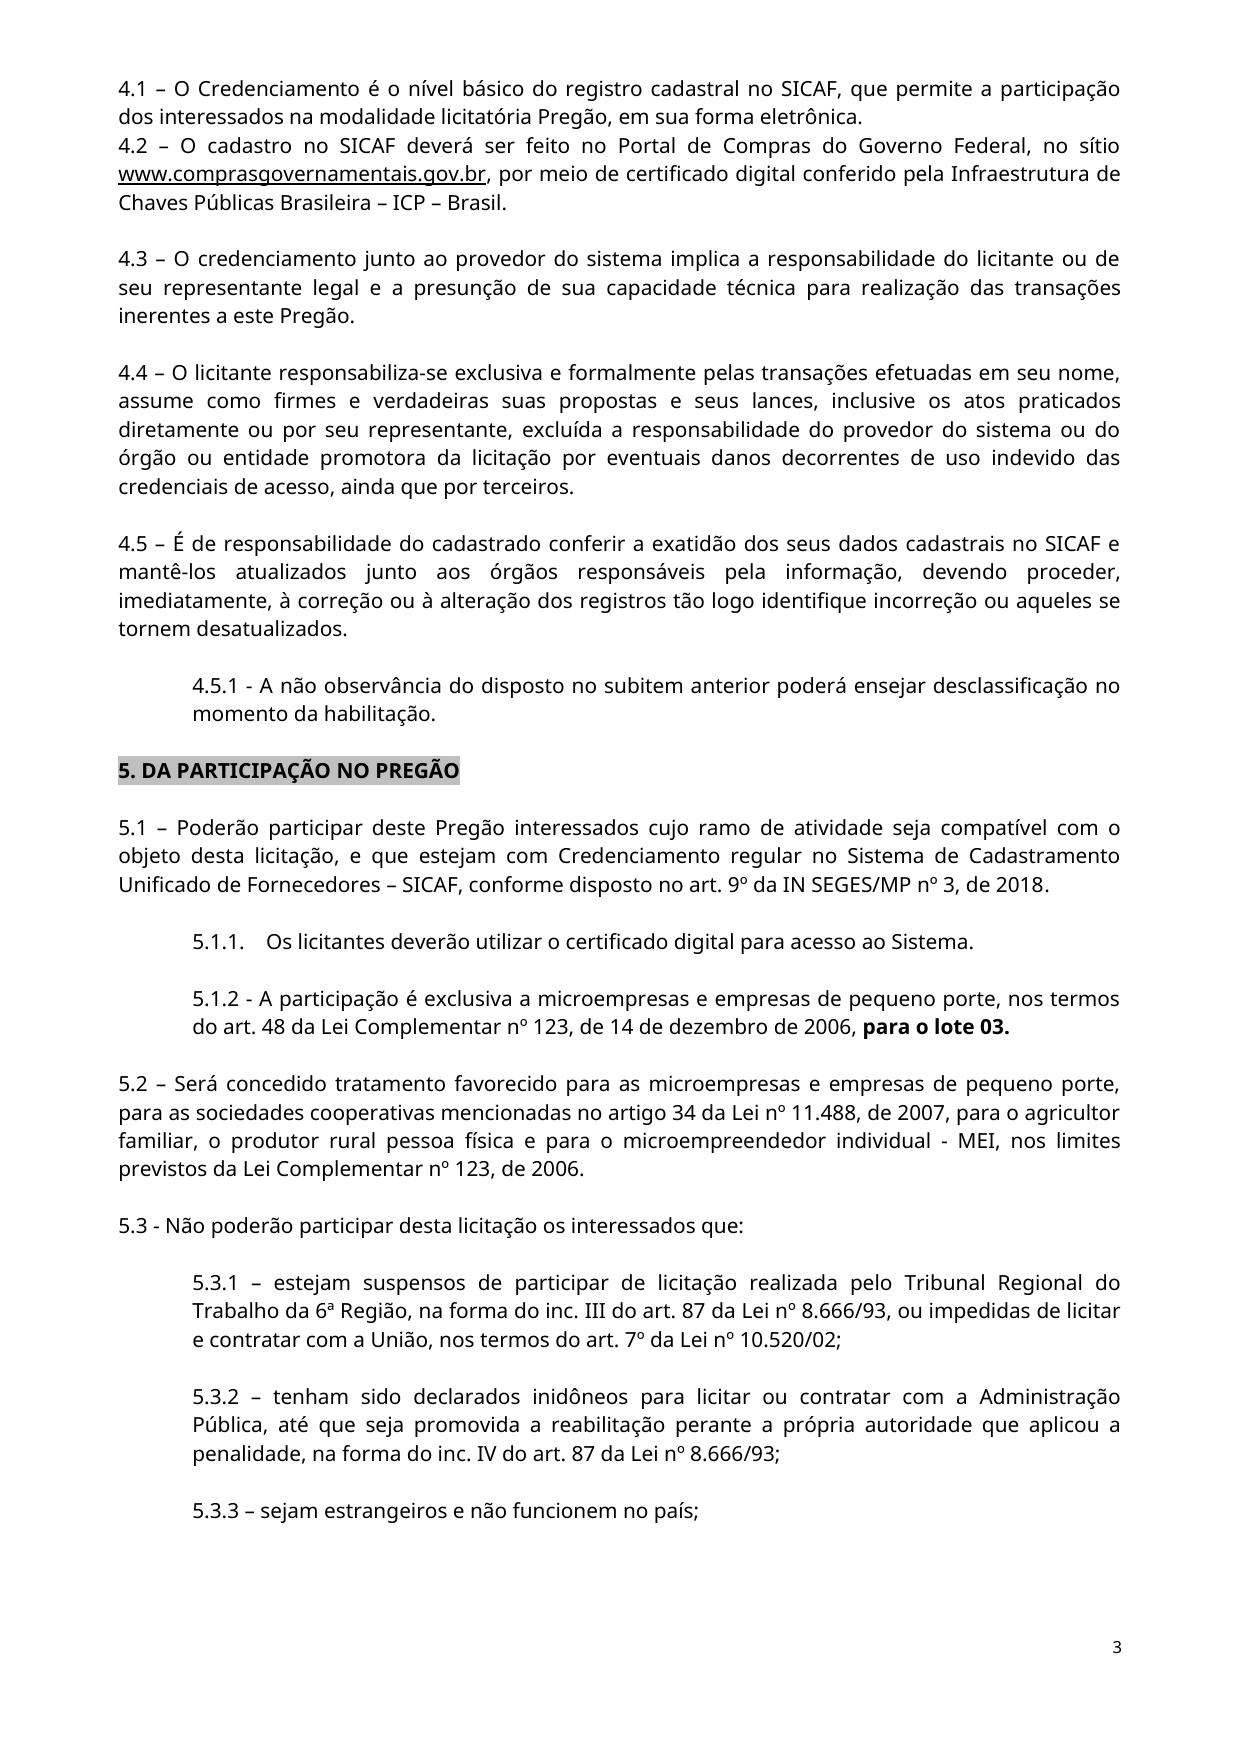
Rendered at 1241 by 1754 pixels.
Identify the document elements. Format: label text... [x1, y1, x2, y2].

text 4.3 – O credenciamento junto ao provedor do sistema implica a responsabilidade do licitante ou de seu representante legal e a presunção de sua capacidade técnica para realização das transações inerentes a este Pregão. [118, 244, 1122, 330]
text 5.3 - Não poderão participar desta licitação os interessados que: [118, 1211, 1122, 1240]
text 4.2 – O cadastro no SICAF deverá ser feito no Portal de Compras do Governo Federal, no sítio www.comprasgovernamentais.gov.br, por meio de certificado digital conferido pela Infraestrutura de Chaves Públicas Brasileira – ICP – Brasil. [118, 131, 1122, 216]
text 4.1 – O Credenciamento é o nível básico do registro cadastral no SICAF, que permite a participação dos interessados na modalidade licitatória Pregão, em sua forma eletrônica. [118, 74, 1122, 131]
list 5.1 – Poderão participar deste Pregão interessados cujo ramo de atividade seja compatível com o objeto desta licitação, e que estejam com Credenciamento regular no Sistema de Cadastramento Unificado de Fornecedores – SICAF, conforme disposto no art. 9º da IN SEGES/MP nº 3, de 2018. [118, 813, 1122, 898]
list 5.1.2 - A participação é exclusiva a microempresas e empresas de pequeno porte, nos termos do art. 48 da Lei Complementar nº 123, de 14 de dezembro de 2006, para o lote 03. [192, 984, 1122, 1041]
list 5.1.1. Os licitantes deverão utilizar o certificado digital para acesso ao Sistema. [192, 927, 1122, 955]
text 5.3.2 – tenham sido declarados inidôneos para licitar ou contratar com a Administração Pública, até que seja promovida a reabilitação perante a própria autoridade que aplicou a penalidade, na forma do inc. IV do art. 87 da Lei nº 8.666/93; [192, 1382, 1122, 1467]
text 5.3.1 – estejam suspensos de participar de licitação realizada pelo Tribunal Regional do Trabalho da 6ª Região, na forma do inc. III do art. 87 da Lei nº 8.666/93, ou impedidas de licitar e contratar com a União, nos termos do art. 7º da Lei nº 10.520/02; [192, 1268, 1122, 1353]
text 5.3.3 – sejam estrangeiros e não funcionem no país; [192, 1496, 1122, 1524]
text 5.2 – Será concedido tratamento favorecido para as microempresas e empresas de pequeno porte, para as sociedades cooperativas mencionadas no artigo 34 da Lei nº 11.488, de 2007, para o agricultor familiar, o produtor rural pessoa física e para o microempreendedor individual - MEI, nos limites previstos da Lei Complementar nº 123, de 2006. [118, 1069, 1122, 1183]
text 4.5 – É de responsabilidade do cadastrado conferir a exatidão dos seus dados cadastrais no SICAF e mantê-los atualizados junto aos órgãos responsáveis pela informação, devendo proceder, imediatamente, à correção ou à alteração dos registros tão logo identifique incorreção ou aqueles se tornem desatualizados. [118, 529, 1122, 643]
text 5. DA PARTICIPAÇÃO NO PREGÃO [118, 756, 1122, 785]
text 4.4 – O licitante responsabiliza-se exclusiva e formalmente pelas transações efetuadas em seu nome, assume como firmes e verdadeiras suas propostas e seus lances, inclusive os atos praticados diretamente ou por seu representante, excluída a responsabilidade do provedor do sistema ou do órgão ou entidade promotora da licitação por eventuais danos decorrentes de uso indevido das credenciais de acesso, ainda que por terceiros. [118, 358, 1122, 500]
text 4.5.1 - A não observância do disposto no subitem anterior poderá ensejar desclassificação no momento da habilitação. [192, 671, 1122, 728]
